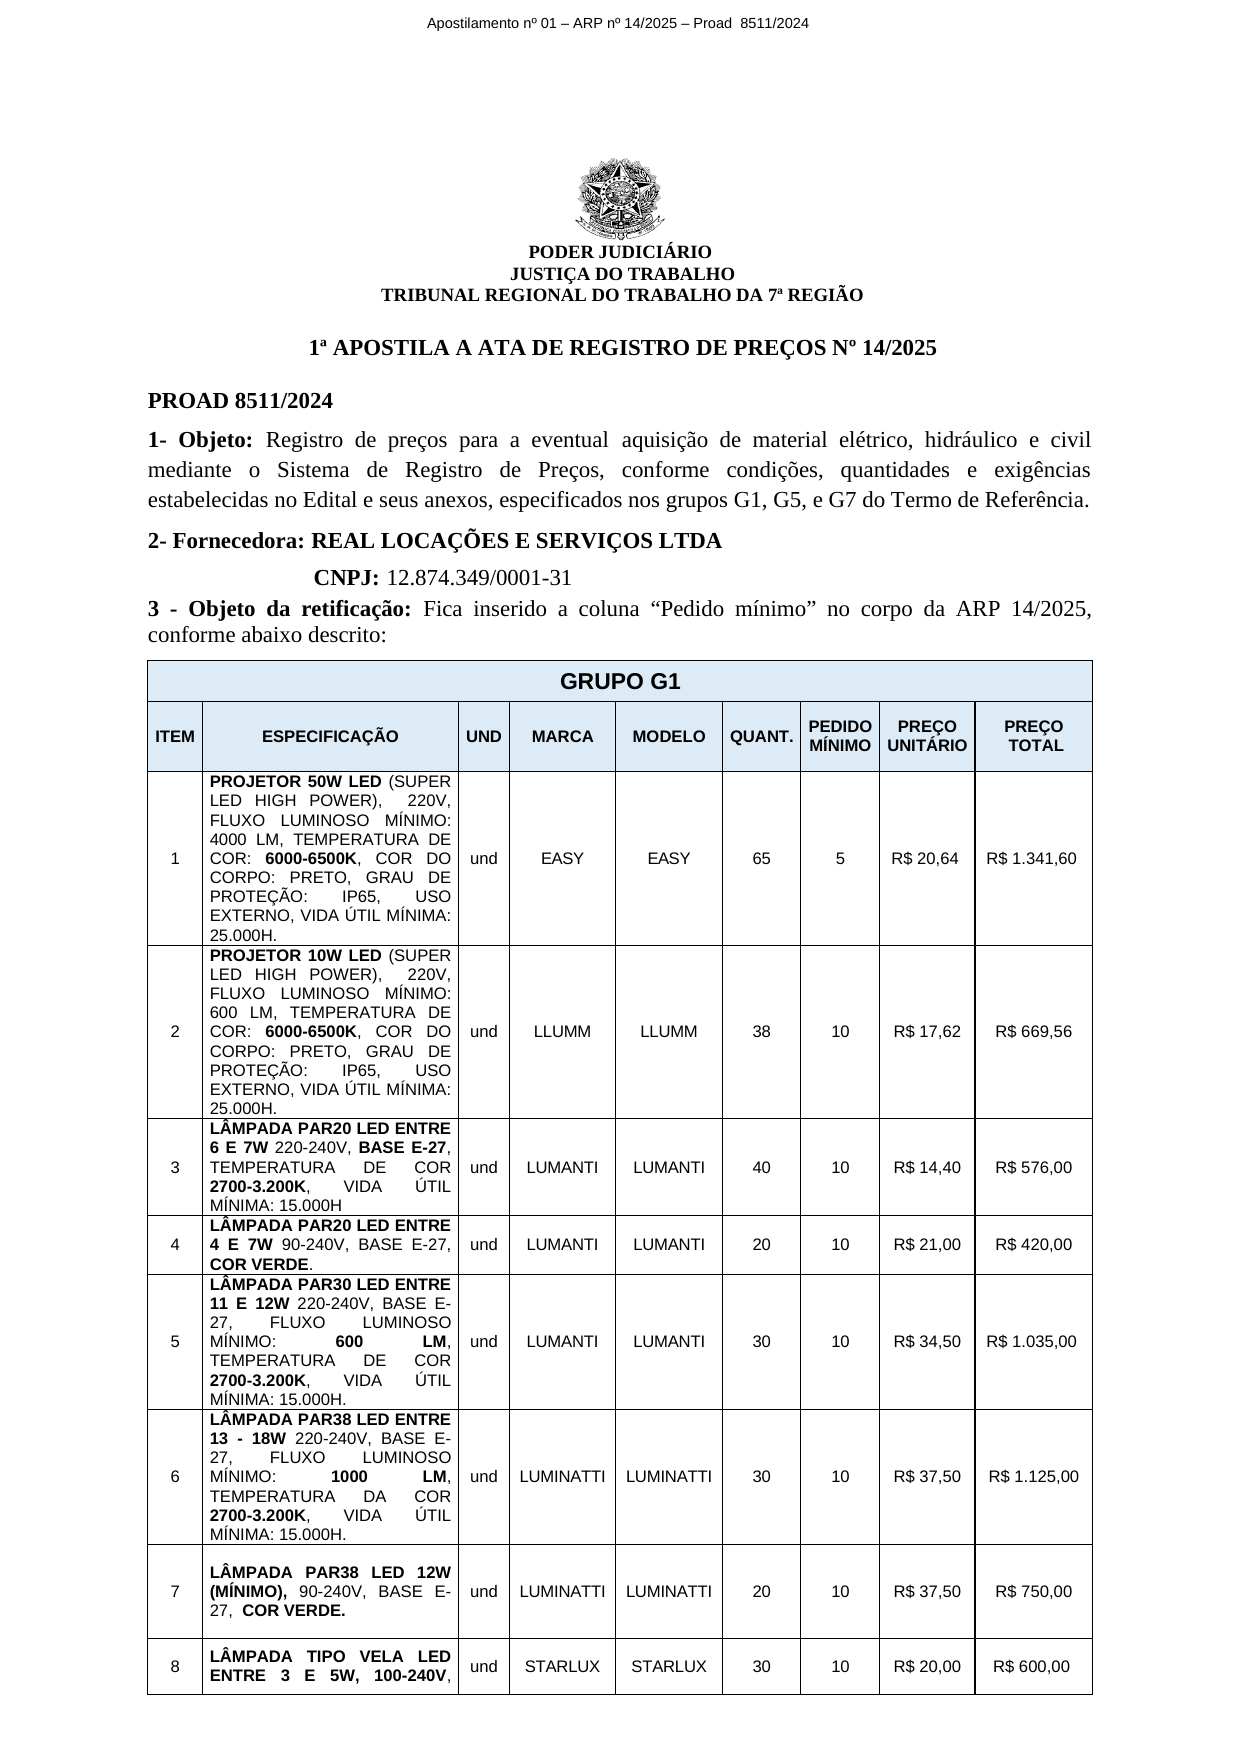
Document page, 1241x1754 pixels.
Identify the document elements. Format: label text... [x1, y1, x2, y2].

table_cell LÂMPADA TIPO VELA LED ENTRE 3 E 5W, 100-240V, [203, 1639, 458, 1694]
table_cell und [459, 1545, 509, 1638]
table_cell 38 [723, 946, 800, 1118]
table_cell LÂMPADA PAR30 LED ENTRE 11 E 12W 220-240V, BASE E-27, FLUXO LUMINOSO MÍNIMO: 600 LM, TEMPERATURA DE COR 2700-3.200K, VIDA ÚTIL MÍNIMA: 15.000H. [203, 1275, 458, 1409]
table_cell und [459, 1119, 509, 1215]
table_cell 6 [148, 1410, 202, 1544]
table_cell 10 [801, 1639, 879, 1694]
table_cell R$ 20,64 [880, 772, 974, 944]
table_cell R$ 1.341,60 [976, 772, 1092, 944]
table_cell 7 [148, 1545, 202, 1638]
table_cell und [459, 772, 509, 944]
table_cell R$ 600,00 [976, 1639, 1092, 1694]
table_cell R$ 1.035,00 [976, 1275, 1092, 1409]
table_cell LUMINATTI [510, 1545, 615, 1638]
table_header GRUPO G1 [148, 661, 1092, 701]
table_cell LUMANTI [616, 1275, 722, 1409]
table_cell 8 [148, 1639, 202, 1694]
table_cell LUMANTI [510, 1216, 615, 1273]
text 1ª APOSTILA A ATA DE REGISTRO DE PREÇOS Nº 14/2025 [148, 334, 1092, 361]
table_cell 10 [801, 1216, 879, 1273]
table_cell PREÇO TOTAL [976, 702, 1092, 771]
table_cell 30 [723, 1410, 800, 1544]
table_cell ITEM [148, 702, 202, 771]
text TRIBUNAL REGIONAL DO TRABALHO DA 7ª REGIÃO [148, 284, 1092, 306]
table_cell 10 [801, 1119, 879, 1215]
table_cell LÂMPADA PAR38 LED 12W (MÍNIMO), 90-240V, BASE E-27, COR VERDE. [203, 1545, 458, 1638]
table_cell 10 [801, 946, 879, 1118]
table_cell R$ 750,00 [976, 1545, 1092, 1638]
table_cell PROJETOR 10W LED (SUPER LED HIGH POWER), 220V, FLUXO LUMINOSO MÍNIMO: 600 LM, TEMPERATURA DE COR: 6000-6500K, COR DO CORPO: PRETO, GRAU DE PROTEÇÃO: IP65, USO EXTERNO, VIDA ÚTIL MÍNIMA: 25.000H. [203, 946, 458, 1118]
table_cell 30 [723, 1275, 800, 1409]
table_cell 10 [801, 1275, 879, 1409]
table_cell 10 [801, 1410, 879, 1544]
table_cell EASY [510, 772, 615, 944]
table_cell 20 [723, 1216, 800, 1273]
table_cell MODELO [616, 702, 722, 771]
table_cell LÂMPADA PAR20 LED ENTRE 6 E 7W 220-240V, BASE E-27, TEMPERATURA DE COR 2700-3.200K, VIDA ÚTIL MÍNIMA: 15.000H [203, 1119, 458, 1215]
table_cell PEDIDO MÍNIMO [801, 702, 879, 771]
table_cell R$ 37,50 [880, 1545, 974, 1638]
table_cell und [459, 1410, 509, 1544]
text PODER JUDICIÁRIO [148, 241, 1092, 263]
table_cell LUMANTI [510, 1275, 615, 1409]
text JUSTIÇA DO TRABALHO [148, 263, 1092, 284]
table_cell 5 [801, 772, 879, 944]
table_cell 5 [148, 1275, 202, 1409]
table_cell 65 [723, 772, 800, 944]
table_cell QUANT. [723, 702, 800, 771]
table_cell LLUMM [616, 946, 722, 1118]
table_cell LUMINATTI [616, 1545, 722, 1638]
table_cell STARLUX [510, 1639, 615, 1694]
table_cell 2 [148, 946, 202, 1118]
table_cell STARLUX [616, 1639, 722, 1694]
text 1- Objeto: Registro de preços para a eventual aquisição de material elétrico, hidráulico e civil mediante o Sistema de Registro de Preços, conforme condições, quantidades e exigências estabelecidas no Edital e seus anexos, especificados nos grupos G1, G5, e G7 do Termo de Referência. [148, 426, 1092, 513]
text CNPJ: 12.874.349/0001-31 [148, 564, 1078, 591]
table_cell 20 [723, 1545, 800, 1638]
table_cell ESPECIFICAÇÃO [203, 702, 458, 771]
table_cell 1 [148, 772, 202, 944]
table_cell LUMINATTI [616, 1410, 722, 1544]
table_cell PROJETOR 50W LED (SUPER LED HIGH POWER), 220V, FLUXO LUMINOSO MÍNIMO: 4000 LM, TEMPERATURA DE COR: 6000-6500K, COR DO CORPO: PRETO, GRAU DE PROTEÇÃO: IP65, USO EXTERNO, VIDA ÚTIL MÍNIMA: 25.000H. [203, 772, 458, 944]
table_cell LÂMPADA PAR20 LED ENTRE 4 E 7W 90-240V, BASE E-27, COR VERDE. [203, 1216, 458, 1273]
table_cell R$ 14,40 [880, 1119, 974, 1215]
table_cell und [459, 1275, 509, 1409]
table_cell R$ 1.125,00 [976, 1410, 1092, 1544]
table_cell EASY [616, 772, 722, 944]
table_cell R$ 576,00 [976, 1119, 1092, 1215]
text PROAD 8511/2024 [148, 387, 1092, 413]
table_cell UND [459, 702, 509, 771]
table_cell LÂMPADA PAR38 LED ENTRE 13 - 18W 220-240V, BASE E-27, FLUXO LUMINOSO MÍNIMO: 1000 LM, TEMPERATURA DA COR 2700-3.200K, VIDA ÚTIL MÍNIMA: 15.000H. [203, 1410, 458, 1544]
table_cell 4 [148, 1216, 202, 1273]
table_cell R$ 21,00 [880, 1216, 974, 1273]
table_cell LUMINATTI [510, 1410, 615, 1544]
table_cell MARCA [510, 702, 615, 771]
table_cell R$ 420,00 [976, 1216, 1092, 1273]
table_cell R$ 34,50 [880, 1275, 974, 1409]
table_cell R$ 17,62 [880, 946, 974, 1118]
table_cell R$ 37,50 [880, 1410, 974, 1544]
table_cell 10 [801, 1545, 879, 1638]
table_cell 40 [723, 1119, 800, 1215]
table_cell und [459, 1639, 509, 1694]
table_cell LUMANTI [616, 1119, 722, 1215]
table_cell und [459, 946, 509, 1118]
table_cell R$ 669,56 [976, 946, 1092, 1118]
table_cell LUMANTI [510, 1119, 615, 1215]
table_cell LUMANTI [616, 1216, 722, 1273]
table_cell 30 [723, 1639, 800, 1694]
table_cell LLUMM [510, 946, 615, 1118]
table_cell PREÇO UNITÁRIO [880, 702, 974, 771]
text 3 - Objeto da retificação: Fica inserido a coluna “Pedido mínimo” no corpo da ARP 14/2025, conforme abaixo descrito: [148, 595, 1092, 647]
table_cell R$ 20,00 [880, 1639, 974, 1694]
table_cell und [459, 1216, 509, 1273]
text 2- Fornecedora: REAL LOCAÇÕES E SERVIÇOS LTDA [148, 527, 1092, 554]
table_cell 3 [148, 1119, 202, 1215]
